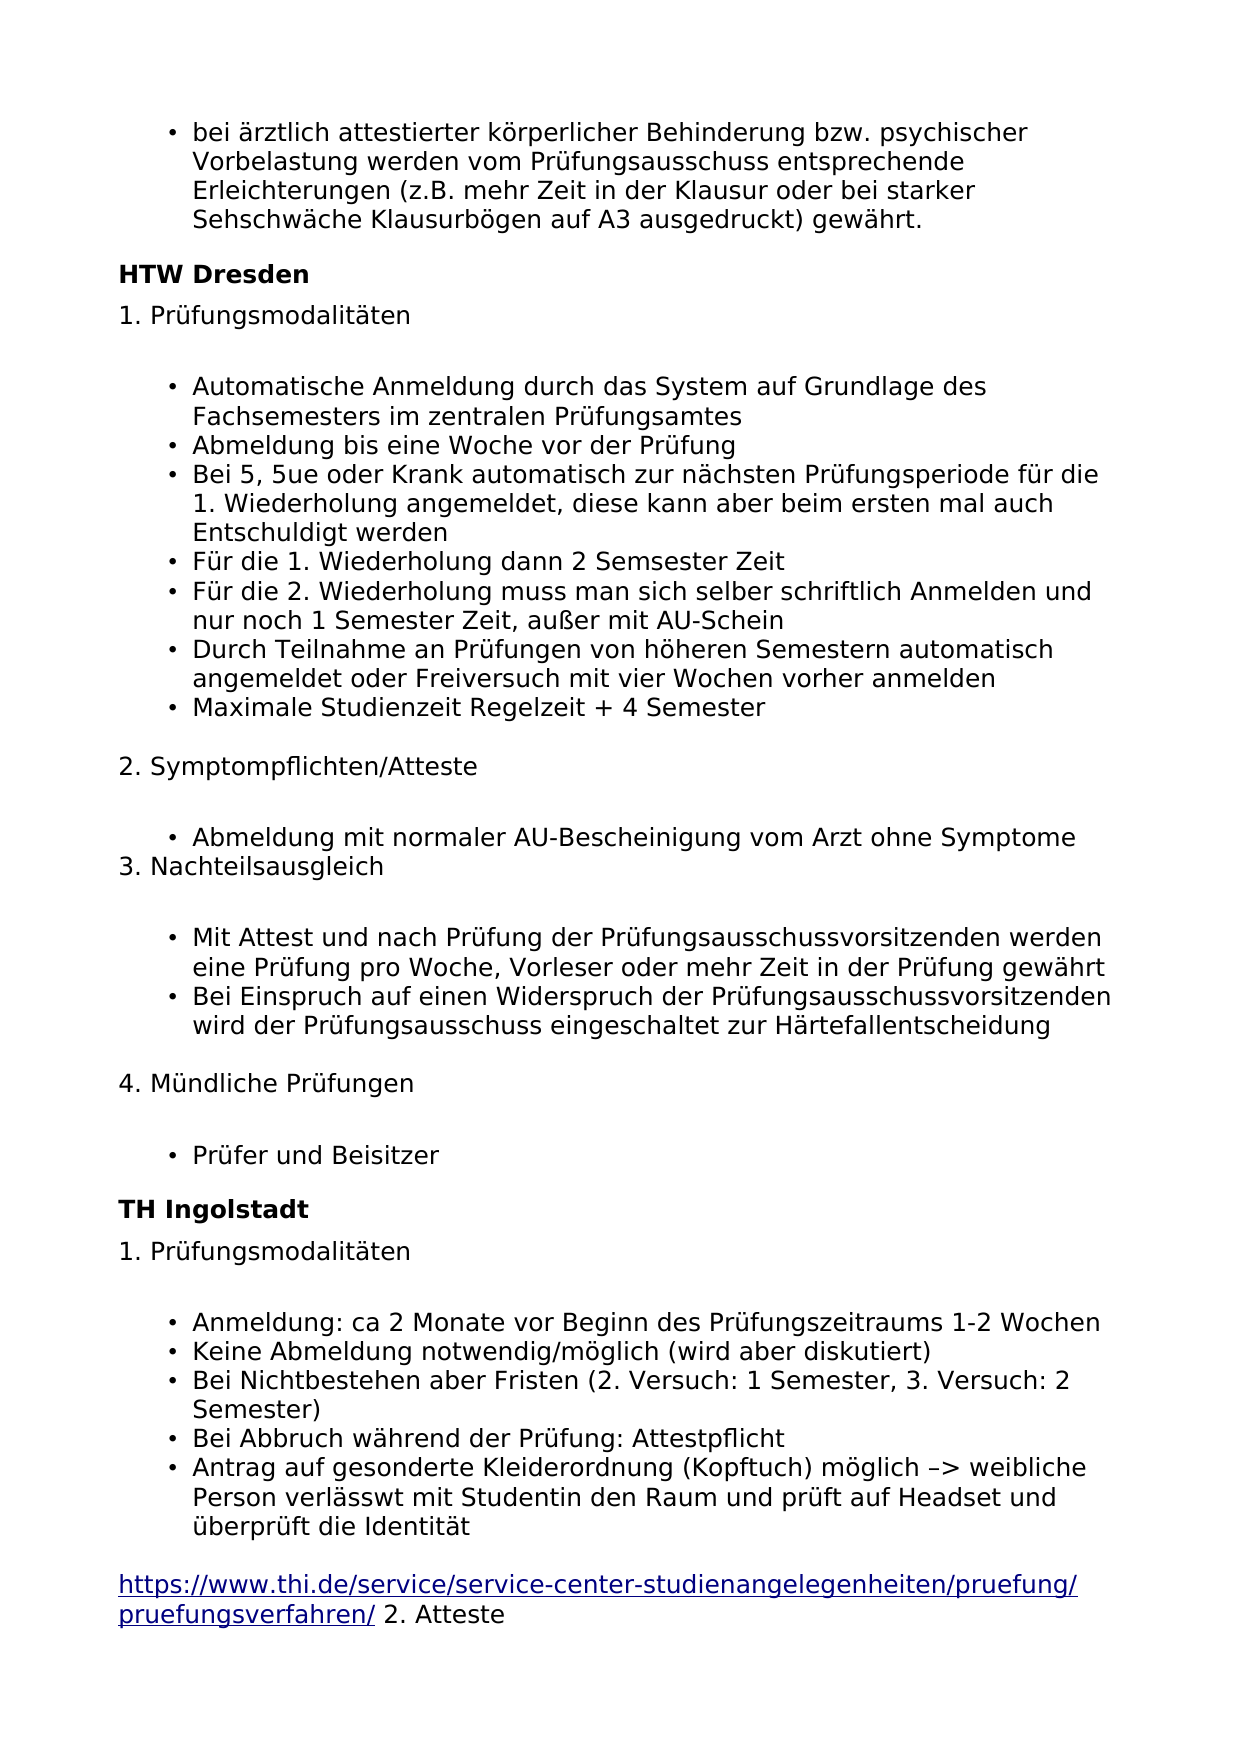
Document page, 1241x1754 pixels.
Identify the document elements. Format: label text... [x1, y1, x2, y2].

text 1. Prüfungsmodalitäten [118, 301, 1122, 331]
list Mit Attest und nach Prüfung der Prüfungsausschussvorsitzenden werden eine Prüfung pro Woche, Vorleser oder mehr Zeit in der Prüfung gewährt [177, 923, 1122, 982]
text https://www.thi.de/service/service-center-studienangelegenheiten/pruefung/pruefungsverfahren/ 2. Atteste [118, 1571, 1122, 1629]
list Für die 1. Wiederholung dann 2 Semsester Zeit [177, 548, 1122, 577]
text 2. Symptompflichten/Atteste [118, 752, 1122, 781]
list Bei Abbruch während der Prüfung: Attestpflicht [177, 1424, 1122, 1454]
list Keine Abmeldung notwendig/möglich (wird aber diskutiert) [177, 1337, 1122, 1366]
list Bei Einspruch auf einen Widerspruch der Prüfungsausschussvorsitzenden wird der Prüfungsausschuss eingeschaltet zur Härtefallentscheidung [177, 982, 1122, 1040]
list Prüfer und Beisitzer [177, 1141, 1122, 1170]
list bei ärztlich attestierter körperlicher Behinderung bzw. psychischer Vorbelastung werden vom Prüfungsausschuss entsprechende Erleichterungen (z.B. mehr Zeit in der Klausur oder bei starker Sehschwäche Klausurbögen auf A3 ausgedruckt) gewährt. [177, 118, 1122, 235]
list Automatische Anmeldung durch das System auf Grundlage des Fachsemesters im zentralen Prüfungsamtes [177, 373, 1122, 431]
list Anmeldung: ca 2 Monate vor Beginn des Prüfungszeitraums 1-2 Wochen [177, 1308, 1122, 1337]
subtitle TH Ingolstadt [118, 1195, 1122, 1224]
list Antrag auf gesonderte Kleiderordnung (Kopftuch) möglich –> weibliche Person verlässwt mit Studentin den Raum und prüft auf Headset und überprüft die Identität [177, 1454, 1122, 1541]
text 3. Nachteilsausgleich [118, 852, 1122, 882]
list Bei Nichtbestehen aber Fristen (2. Versuch: 1 Semester, 3. Versuch: 2 Semester) [177, 1366, 1122, 1424]
text 4. Mündliche Prüfungen [118, 1070, 1122, 1099]
subtitle HTW Dresden [118, 260, 1122, 289]
list Bei 5, 5ue oder Krank automatisch zur nächsten Prüfungsperiode für die 1. Wiederholung angemeldet, diese kann aber beim ersten mal auch Entschuldigt werden [177, 460, 1122, 548]
list Abmeldung bis eine Woche vor der Prüfung [177, 431, 1122, 460]
text 1. Prüfungsmodalitäten [118, 1237, 1122, 1266]
list Maximale Studienzeit Regelzeit + 4 Semester [177, 693, 1122, 723]
list Abmeldung mit normaler AU-Bescheinigung vom Arzt ohne Symptome [177, 823, 1122, 852]
list Durch Teilnahme an Prüfungen von höheren Semestern automatisch angemeldet oder Freiversuch mit vier Wochen vorher anmelden [177, 635, 1122, 693]
list Für die 2. Wiederholung muss man sich selber schriftlich Anmelden und nur noch 1 Semester Zeit, außer mit AU-Schein [177, 577, 1122, 635]
